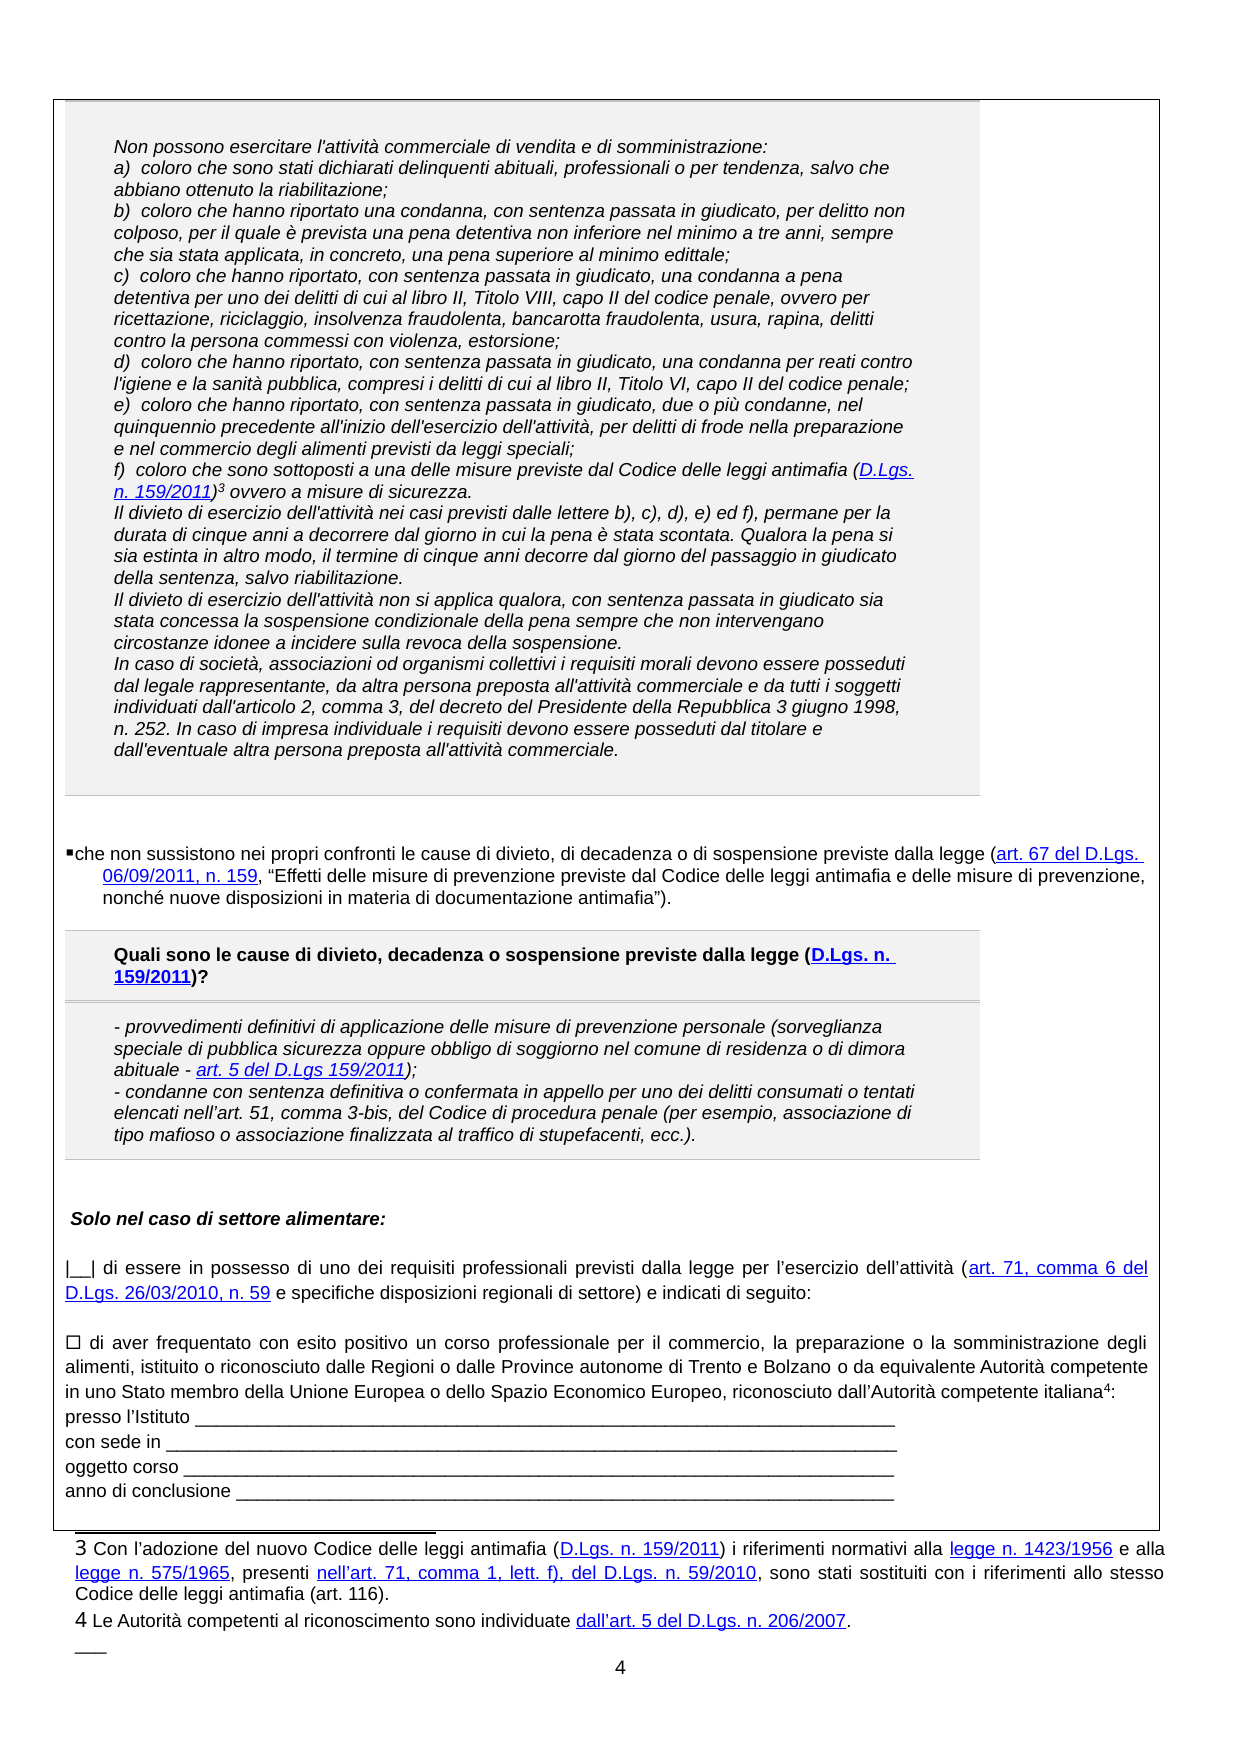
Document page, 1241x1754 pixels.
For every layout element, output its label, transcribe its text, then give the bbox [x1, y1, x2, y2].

table_cell Il/la sottoscritto/a, consapevole delle sanzioni penali previste dalla legge per le false dichiarazioni e attestazioni (art. 76 del DPR 445 del 2000 Codice penale), sotto la propria responsabilità, dichiara: di essere in possesso dei requisiti di onorabilità previsti dalla legge; che non sussistono nei propri confronti le cause di divieto, di decadenza o di sospensione previste dalla legge (art. 67 del D.Lgs. 06/09/2011, n. 159, “Effetti delle misure di prevenzione previste dal Codice delle leggi antimafia e delle misure di prevenzione, nonché nuove disposizioni in materia di documentazione antimafia”). Solo nel caso di settore alimentare: |__| di essere in possesso di uno dei requisiti professionali previsti dalla legge per l’esercizio dell’attività (art. 71, comma 6 del D.Lgs. 26/03/2010, n. 59 e specifiche disposizioni regionali di settore) e indicati di seguito:  di aver frequentato con esito positivo un corso professionale per il commercio, la preparazione o la somministrazione degli alimenti, istituito o riconosciuto dalle Regioni o dalle Province autonome di Trento e Bolzano o da equivalente Autorità competente in uno Stato membro della Unione Europea o dello Spazio Economico Europeo, riconosciuto dall’Autorità competente italiana: presso l’Istituto ___________________________________________________________________ con sede in ______________________________________________________________________ oggetto corso ____________________________________________________________________ anno di conclusione _______________________________________________________________  di aver esercitato in proprio, per almeno due anni, anche non continuativi, nel quinquennio precedente, l’attività di impresa nel settore alimentare o nel settore della somministrazione di alimenti e bevande: tipo di attività _______________________________ dal __/__/____ al __/__/____ tipo di attività _______________________________ dal __/__/____ al __/__/____ tipo di attività _______________________________ dal __/__/____al __/__/____ iscrizione Registro Imprese della Camera di Commercio (C.C.I.A.A.) di ____________________ n. R.E.A. _______________ o equivalente registro di uno Stato membro della Unione Europea o dello Spazio Economico Europeo (se presente): Registro di_______________, estremi registrazione n. _____________  di aver prestato la propria opera, per almeno due anni, anche non continuativi, nel quinquennio precedente, presso imprese operanti nel settore alimentare o nel settore della somministrazione di alimenti e bevande, in qualità di dipendente qualificato, addetto alla vendita o all’amministrazione o alla preparazione di alimenti, o in qualità di socio lavoratore o in altre posizioni equivalenti, o, se si tratta del coniuge, di un parente o affine (parente del coniuge), entro il terzo grado, dell’imprenditore, in qualità di coadiutore familiare, comprovata dalla iscrizione all’Istituto nazionale per la previdenza sociale nome impresa ________________________________________________ sede impresa _________________________________________________________ |__| quale dipendente qualificato, regolarmente iscritto all’INPS, dal __/__/____ al __/__/____ |__| quale coadiutore familiare, regolarmente iscritto all’INPS, dal __/__/____ al __/__/____ |__| quale socio lavoratore, regolarmente iscritto all’INPS, dal __/__/____ al __/__/____ |__| altre posizioni equivalenti_______________________________________________________, regolarmente iscritto all’INPS, dal __/__/____ al __/__/____  di essere in possesso di un diploma di scuola secondaria superiore o di laurea, anche triennale, o di altra scuola ad indirizzo professionale, almeno triennale, purché nel corso di studi siano previste materie attinenti al commercio, alla preparazione o alla somministrazione degli alimenti o di avere ottenuto la dichiarazione di corrispondenza da parte del Ministero dell’Istruzione, Università e Ricerca: Scuola/Istituto/Ateneo _____________________________________________________ anno di conclusione _______________ e attinenti _______________________________________________________________  di avere conseguito la qualificazione professionale all'estero o di aver esercitato l’attività in questione in un altro Stato Membro della Unione Europea o dello Spazio Economico Europeo (art. 30 del decreto legislativo 9 novembre 2007, n. 206) e di avere ottenuto il riconoscimento dall’Autorità competente italiana con decreto n°_________ in data __/__/____  di essere in possesso del requisito della pratica professionale in quanto: |__| è stato iscritto al REC (Registro Esercenti il Commercio) per le tabelle rientranti nel settore alimentare e per l’attività di somministrazione di alimenti e bevande, nell’anno_______________ presso la Camera di Commercio (C.C.I.A.A.) di ____________________________ |__| ha superato l’esame di idoneità a seguito della frequenza del corso abilitante per l’iscrizione al REC (anche senza la successiva iscrizione in tale registro), nell’anno_____________________ presso ______________________________ |__| ha superato l’esame di idoneità a seguito della frequenza del corso abilitante per l’iscrizione alla sezione speciale imprese turistiche del REC (anche senza la successiva iscrizione in tale registro), nell’anno_______________ presso __________________________________________ OPPURE (sia per le imprese individuali sia per le società) |__| che i requisiti professionali previsti dalla legge per l’esercizio dell’attività (art.71, comma 6 del d.Lgs. 26/03/2010, n. 59) sono posseduti dal Sig./ra ______________________________________________ , in qualità di preposto, che ha compilato la dichiarazione di cui all’allegato B. [54, 100, 1159, 1530]
table_cell - provvedimenti definitivi di applicazione delle misure di prevenzione personale (sorveglianza speciale di pubblica sicurezza oppure obbligo di soggiorno nel comune di residenza o di dimora abituale - art. 5 del D.Lgs 159/2011); - condanne con sentenza definitiva o confermata in appello per uno dei delitti consumati o tentati elencati nell’art. 51, comma 3-bis, del Codice di procedura penale (per esempio, associazione di tipo mafioso o associazione finalizzata al traffico di stupefacenti, ecc.). [65, 1003, 980, 1159]
table_cell Non possono esercitare l'attività commerciale di vendita e di somministrazione: a) coloro che sono stati dichiarati delinquenti abituali, professionali o per tendenza, salvo che abbiano ottenuto la riabilitazione; b) coloro che hanno riportato una condanna, con sentenza passata in giudicato, per delitto non colposo, per il quale è prevista una pena detentiva non inferiore nel minimo a tre anni, sempre che sia stata applicata, in concreto, una pena superiore al minimo edittale; c) coloro che hanno riportato, con sentenza passata in giudicato, una condanna a pena detentiva per uno dei delitti di cui al libro II, Titolo VIII, capo II del codice penale, ovvero per ricettazione, riciclaggio, insolvenza fraudolenta, bancarotta fraudolenta, usura, rapina, delitti contro la persona commessi con violenza, estorsione; d) coloro che hanno riportato, con sentenza passata in giudicato, una condanna per reati contro l'igiene e la sanità pubblica, compresi i delitti di cui al libro II, Titolo VI, capo II del codice penale; e) coloro che hanno riportato, con sentenza passata in giudicato, due o più condanne, nel quinquennio precedente all'inizio dell'esercizio dell'attività, per delitti di frode nella preparazione e nel commercio degli alimenti previsti da leggi speciali; f) coloro che sono sottoposti a una delle misure previste dal Codice delle leggi antimafia (D.Lgs. n. 159/2011) ovvero a misure di sicurezza. Il divieto di esercizio dell'attività nei casi previsti dalle lettere b), c), d), e) ed f), permane per la durata di cinque anni a decorrere dal giorno in cui la pena è stata scontata. Qualora la pena si sia estinta in altro modo, il termine di cinque anni decorre dal giorno del passaggio in giudicato della sentenza, salvo riabilitazione. Il divieto di esercizio dell'attività non si applica qualora, con sentenza passata in giudicato sia stata concessa la sospensione condizionale della pena sempre che non intervengano circostanze idonee a incidere sulla revoca della sospensione. In caso di società, associazioni od organismi collettivi i requisiti morali devono essere posseduti dal legale rappresentante, da altra persona preposta all'attività commerciale e da tutti i soggetti individuati dall'articolo 2, comma 3, del decreto del Presidente della Repubblica 3 giugno 1998, n. 252. In caso di impresa individuale i requisiti devono essere posseduti dal titolare e dall'eventuale altra persona preposta all'attività commerciale. [65, 102, 980, 795]
table_header Quali sono le cause di divieto, decadenza o sospensione previste dalla legge (D.Lgs. n. 159/2011)? [65, 931, 980, 1000]
